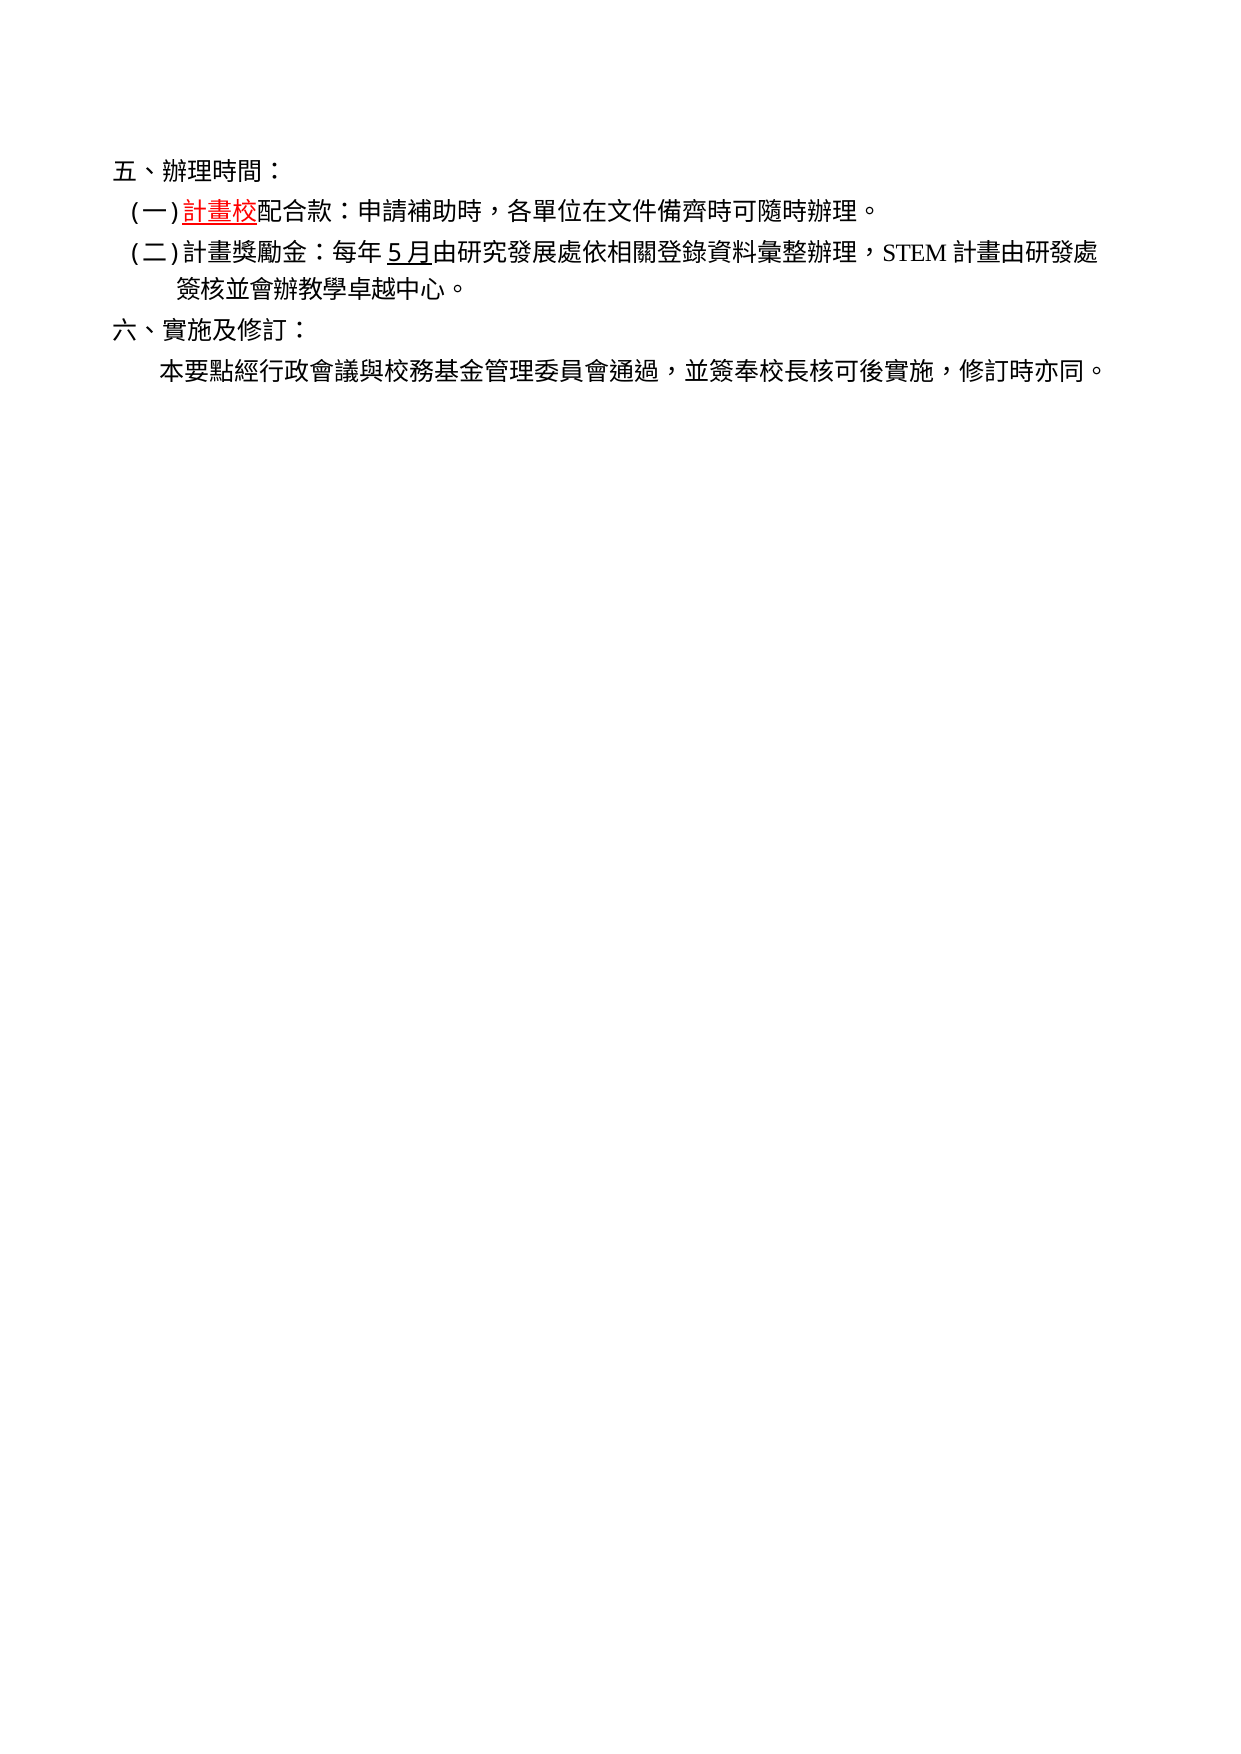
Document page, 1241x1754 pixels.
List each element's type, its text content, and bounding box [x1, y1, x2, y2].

text 五、辦理時間： [112, 150, 1113, 187]
text 六、實施及修訂： [112, 309, 1113, 347]
text (一)計畫校配合款：申請補助時，各單位在文件備齊時可隨時辦理。 [127, 191, 1113, 228]
text 本要點經行政會議與校務基金管理委員會通過，並簽奉校長核可後實施，修訂時亦同。 [159, 350, 1113, 388]
text (二)計畫獎勵金：每年5月由研究發展處依相關登錄資料彙整辦理，STEM計畫由研發處簽核並會辦教學卓越中心。 [127, 231, 1113, 306]
